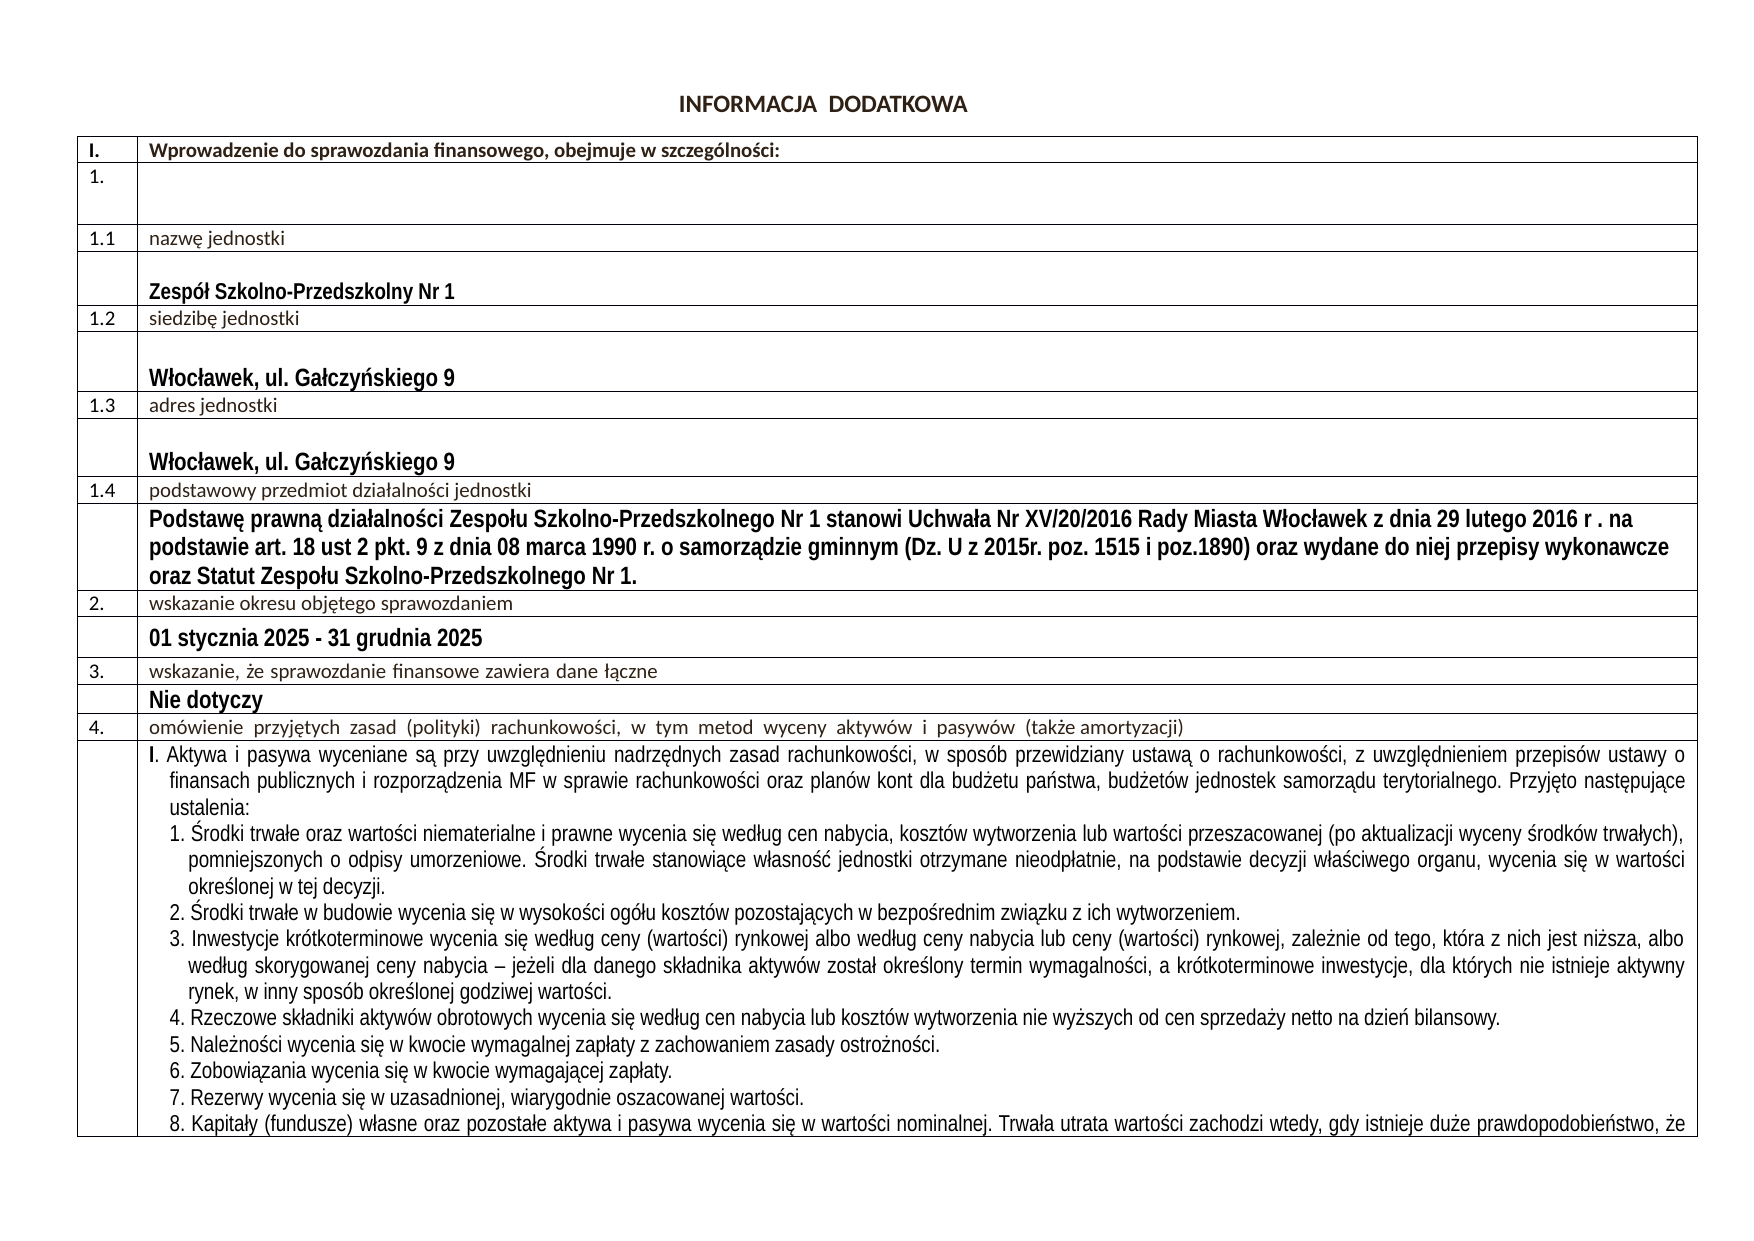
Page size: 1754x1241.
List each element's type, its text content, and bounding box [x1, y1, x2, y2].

table_cell [78, 419, 137, 476]
table_header I. [78, 137, 137, 162]
table_cell 1. [78, 163, 137, 224]
table_cell [78, 741, 137, 1136]
table_cell [78, 685, 137, 713]
table_cell Nie dotyczy [138, 685, 1697, 713]
table_cell wskazanie, że sprawozdanie finansowe zawiera dane łączne [138, 658, 1697, 684]
table_cell nazwę jednostki [138, 225, 1697, 251]
table_cell [78, 332, 137, 391]
table_cell siedzibę jednostki [138, 306, 1697, 331]
table_cell 01 stycznia 2025 - 31 grudnia 2025 [138, 617, 1697, 657]
table_cell 4. [78, 714, 137, 740]
table_cell 1.4 [78, 477, 137, 502]
table_cell 2. [78, 591, 137, 616]
table_cell 1.1 [78, 225, 137, 251]
table_cell wskazanie okresu objętego sprawozdaniem [138, 591, 1697, 616]
table_cell Zespół Szkolno-Przedszkolny Nr 1 [138, 252, 1697, 304]
table_cell adres jednostki [138, 392, 1697, 418]
table_cell 3. [78, 658, 137, 684]
table_cell [138, 163, 1697, 224]
table_header Wprowadzenie do sprawozdania finansowego, obejmuje w szczególności: [138, 137, 1697, 162]
table_cell podstawowy przedmiot działalności jednostki [138, 477, 1697, 502]
table_cell [78, 252, 137, 304]
table_cell I. Aktywa i pasywa wyceniane są przy uwzględnieniu nadrzędnych zasad rachunkowości, w sposób przewidziany ustawą o rachunkowości, z uwzględnieniem przepisów ustawy o finansach publicznych i rozporządzenia MF w sprawie rachunkowości oraz planów kont dla budżetu państwa, budżetów jednostek samorządu terytorialnego. Przyjęto następujące ustalenia: 1. Środki trwałe oraz wartości niematerialne i prawne wycenia się według cen nabycia, kosztów wytworzenia lub wartości przeszacowanej (po aktualizacji wyceny środków trwałych), pomniejszonych o odpisy umorzeniowe. Środki trwałe stanowiące własność jednostki otrzymane nieodpłatnie, na podstawie decyzji właściwego organu, wycenia się w wartości określonej w tej decyzji. 2. Środki trwałe w budowie wycenia się w wysokości ogółu kosztów pozostających w bezpośrednim związku z ich wytworzeniem. 3. Inwestycje krótkoterminowe wycenia się według ceny (wartości) rynkowej albo według ceny nabycia lub ceny (wartości) rynkowej, zależnie od tego, która z nich jest niższa, albo według skorygowanej ceny nabycia – jeżeli dla danego składnika aktywów został określony termin wymagalności, a krótkoterminowe inwestycje, dla których nie istnieje aktywny rynek, w inny sposób określonej godziwej wartości. 4. Rzeczowe składniki aktywów obrotowych wycenia się według cen nabycia lub kosztów wytworzenia nie wyższych od cen sprzedaży netto na dzień bilansowy. 5. Należności wycenia się w kwocie wymagalnej zapłaty z zachowaniem zasady ostrożności. 6. Zobowiązania wycenia się w kwocie wymagającej zapłaty. 7. Rezerwy wycenia się w uzasadnionej, wiarygodnie oszacowanej wartości. 8. Kapitały (fundusze) własne oraz pozostałe aktywa i pasywa wycenia się w wartości nominalnej. Trwała utrata wartości zachodzi wtedy, gdy istnieje duże prawdopodobieństwo, że [138, 741, 1697, 1136]
table_cell 1.2 [78, 306, 137, 331]
table_cell Włocławek, ul. Gałczyńskiego 9 [138, 419, 1697, 476]
table_cell omówienie przyjętych zasad (polityki) rachunkowości, w tym metod wyceny aktywów i pasywów (także amortyzacji) [138, 714, 1697, 740]
table_cell 1.3 [78, 392, 137, 418]
text INFORMACJA DODATKOWA [605, 89, 1665, 119]
table_cell Podstawę prawną działalności Zespołu Szkolno-Przedszkolnego Nr 1 stanowi Uchwała Nr XV/20/2016 Rady Miasta Włocławek z dnia 29 lutego 2016 r . na podstawie art. 18 ust 2 pkt. 9 z dnia 08 marca 1990 r. o samorządzie gminnym (Dz. U z 2015r. poz. 1515 i poz.1890) oraz wydane do niej przepisy wykonawcze oraz Statut Zespołu Szkolno-Przedszkolnego Nr 1. [138, 504, 1697, 589]
table_cell Włocławek, ul. Gałczyńskiego 9 [138, 332, 1697, 391]
table_cell [78, 504, 137, 589]
table_cell [78, 617, 137, 657]
